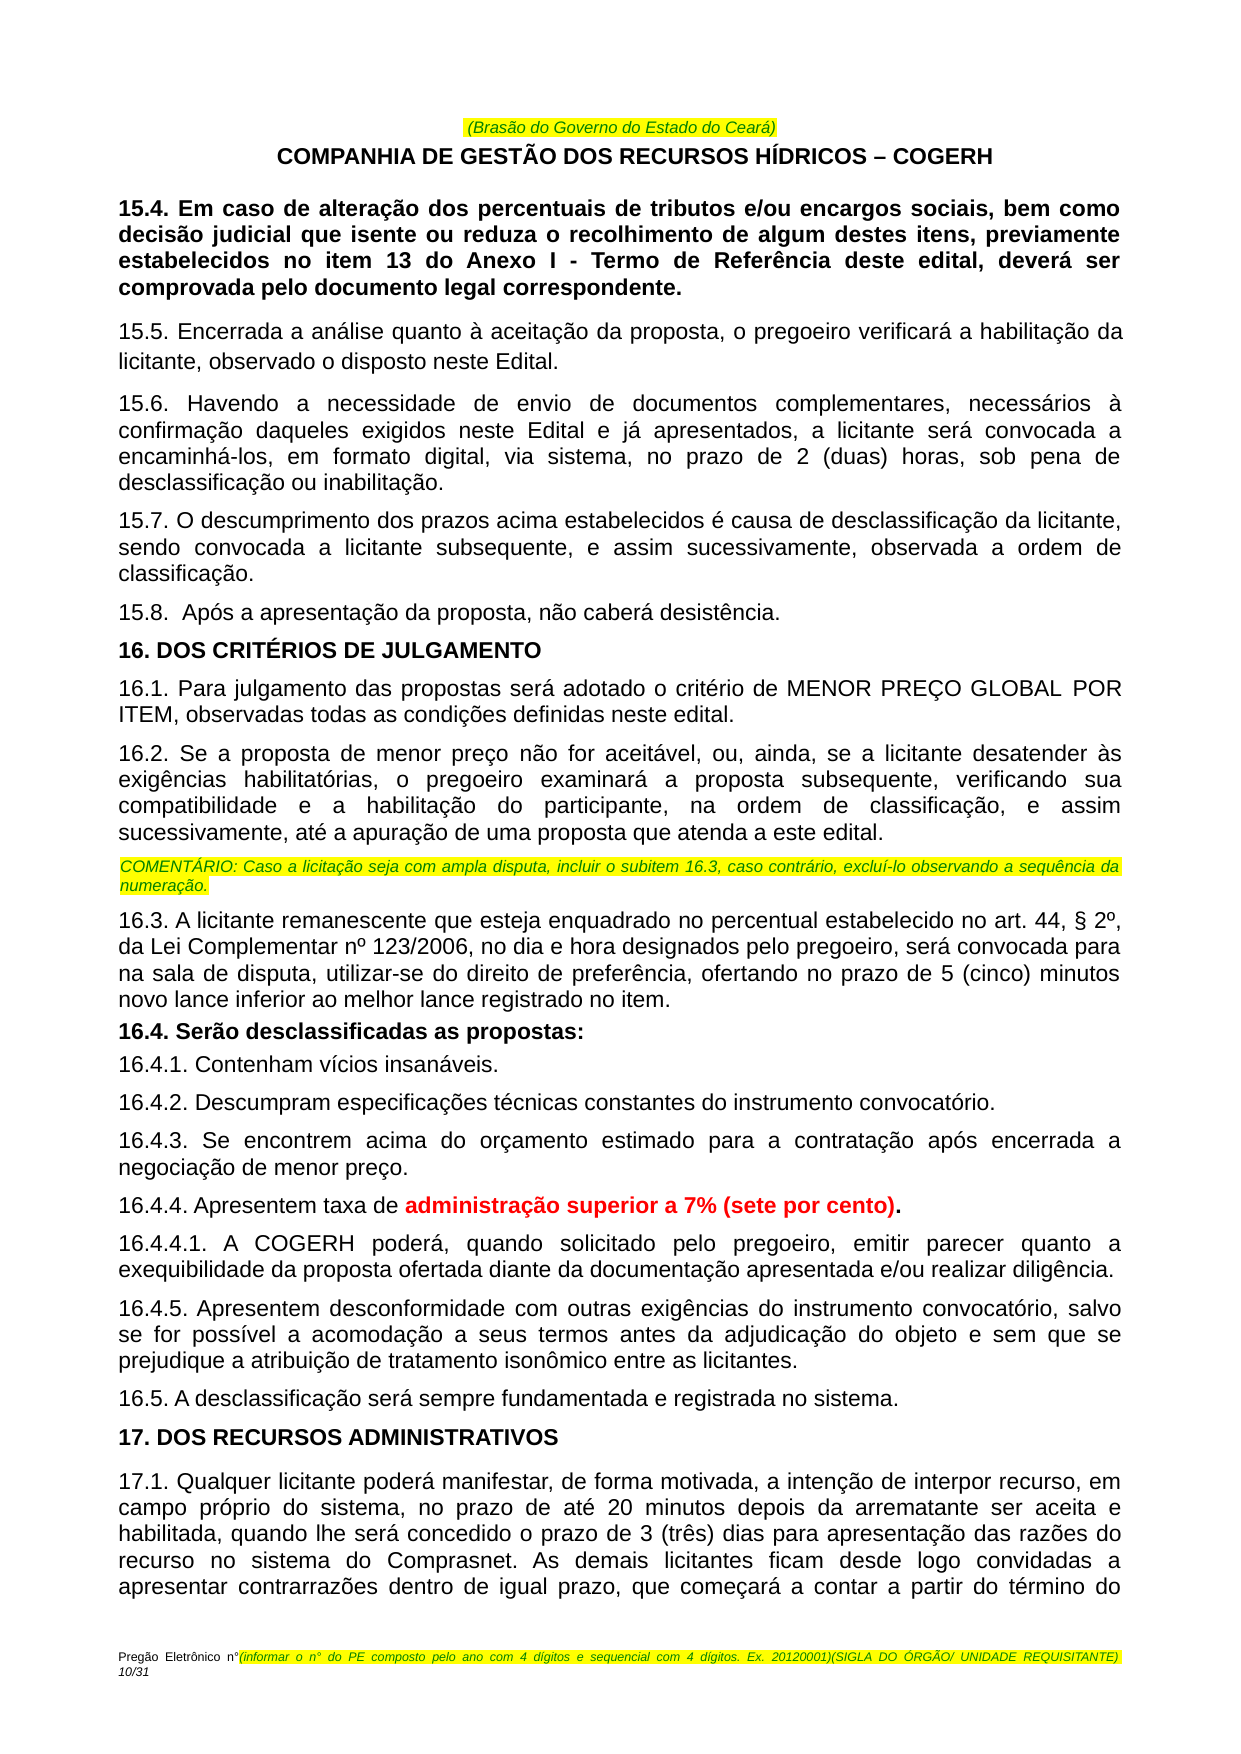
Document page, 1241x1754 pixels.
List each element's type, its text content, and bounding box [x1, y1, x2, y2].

text 17. DOS RECURSOS ADMINISTRATIVOS [118, 1424, 1122, 1450]
text 16.4. Serão desclassificadas as propostas: [118, 1018, 1122, 1045]
text 15.4. Em caso de alteração dos percentuais de tributos e/ou encargos sociais, bem como decisão judicial que isente ou reduza o recolhimento de algum destes itens, previamente estabelecidos no item 13 do Anexo I - Termo de Referência deste edital, deverá ser comprovada pelo documento legal correspondente. [118, 195, 1122, 300]
text 16.3. A licitante remanescente que esteja enquadrado no percentual estabelecido no art. 44, § 2º, da Lei Complementar nº 123/2006, no dia e hora designados pelo pregoeiro, será convocada para na sala de disputa, utilizar-se do direito de preferência, ofertando no prazo de 5 (cinco) minutos novo lance inferior ao melhor lance registrado no item. [118, 907, 1122, 1012]
text 16.2. Se a proposta de menor preço não for aceitável, ou, ainda, se a licitante desatender às exigências habilitatórias, o pregoeiro examinará a proposta subsequente, verificando sua compatibilidade e a habilitação do participante, na ordem de classificação, e assim sucessivamente, até a apuração de uma proposta que atenda a este edital. [118, 739, 1122, 845]
text 15.7. O descumprimento dos prazos acima estabelecidos é causa de desclassificação da licitante, sendo convocada a licitante subsequente, e assim sucessivamente, observada a ordem de classificação. [118, 507, 1122, 587]
text 16.4.5. Apresentem desconformidade com outras exigências do instrumento convocatório, salvo se for possível a acomodação a seus termos antes da adjudicação do objeto e sem que se prejudique a atribuição de tratamento isonômico entre as licitantes. [118, 1294, 1122, 1373]
text 17.1. Qualquer licitante poderá manifestar, de forma motivada, a intenção de interpor recurso, em campo próprio do sistema, no prazo de até 20 minutos depois da arrematante ser aceita e habilitada, quando lhe será concedido o prazo de 3 (três) dias para apresentação das razões do recurso no sistema do Comprasnet. As demais licitantes ficam desde logo convidadas a apresentar contrarrazões dentro de igual prazo, que começará a contar a partir do término do [118, 1468, 1122, 1599]
text 16.4.3. Se encontrem acima do orçamento estimado para a contratação após encerrada a negociação de menor preço. [118, 1127, 1122, 1180]
text 15.8. Após a apresentação da proposta, não caberá desistência. [118, 598, 1122, 625]
text 16.4.4. Apresentem taxa de administração superior a 7% (sete por cento). [118, 1192, 1122, 1218]
text 15.6. Havendo a necessidade de envio de documentos complementares, necessários à confirmação daqueles exigidos neste Edital e já apresentados, a licitante será convocada a encaminhá-los, em formato digital, via sistema, no prazo de 2 (duas) horas, sob pena de desclassificação ou inabilitação. [118, 390, 1122, 496]
text 16.1. Para julgamento das propostas será adotado o critério de MENOR PREÇO GLOBAL POR ITEM, observadas todas as condições definidas neste edital. [118, 675, 1122, 728]
text 16.5. A desclassificação será sempre fundamentada e registrada no sistema. [118, 1385, 1122, 1412]
text 16. DOS CRITÉRIOS DE JULGAMENTO [118, 637, 1122, 663]
text 15.5. Encerrada a análise quanto à aceitação da proposta, o pregoeiro verificará a habilitação da licitante, observado o disposto neste Edital. [118, 318, 1124, 374]
text 16.4.4.1. A COGERH poderá, quando solicitado pelo pregoeiro, emitir parecer quanto a exequibilidade da proposta ofertada diante da documentação apresentada e/ou realizar diligência. [118, 1230, 1122, 1283]
text COMENTÁRIO: Caso a licitação seja com ampla disputa, incluir o subitem 16.3, caso contrário, excluí-lo observando a sequência da numeração. [120, 857, 1122, 895]
text 16.4.1. Contenham vícios insanáveis. [118, 1051, 1122, 1077]
text 16.4.2. Descumpram especificações técnicas constantes do instrumento convocatório. [118, 1089, 1122, 1115]
